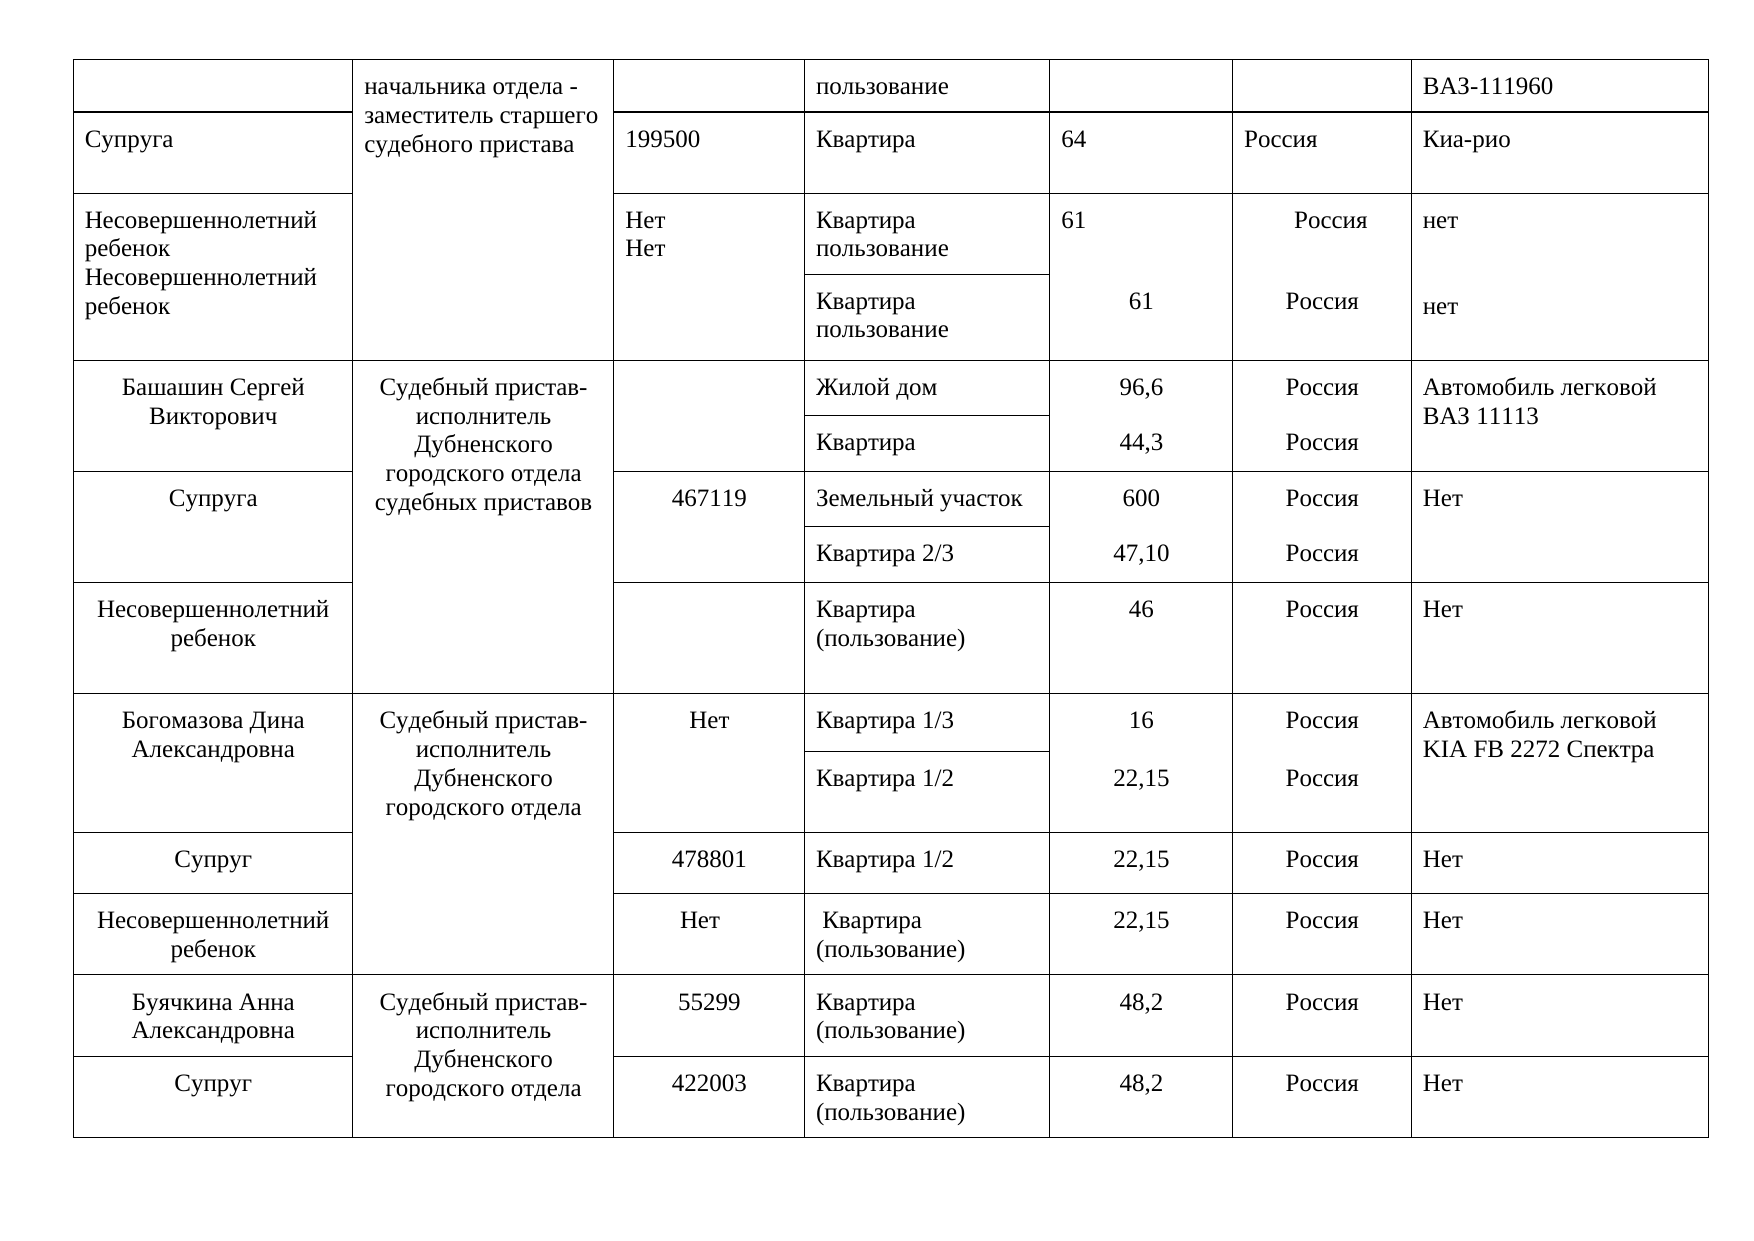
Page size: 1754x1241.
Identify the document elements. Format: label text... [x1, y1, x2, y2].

table_cell Квартира (пользование) [805, 894, 1049, 974]
table_cell 16 [1050, 694, 1232, 751]
table_cell 478801 [614, 833, 804, 893]
table_cell Богомазова Дина Александровна [74, 694, 352, 832]
table_cell Квартира пользование [805, 194, 1049, 273]
table_cell Россия [1233, 415, 1411, 471]
table_cell 61 [1050, 194, 1232, 273]
table_cell 48,2 [1050, 975, 1232, 1056]
table_cell пользование [805, 60, 1049, 111]
table_cell [614, 583, 804, 693]
table_cell Земельный участок [805, 472, 1049, 526]
table_cell Квартира пользование [805, 275, 1049, 360]
table_cell Нет [614, 694, 804, 832]
table_cell 55299 [614, 975, 804, 1056]
table_cell 47,10 [1050, 526, 1232, 582]
table_cell Россия [1233, 274, 1411, 360]
table_cell Квартира (пользование) [805, 975, 1049, 1056]
table_cell Башашин Сергей Викторович [74, 361, 352, 471]
table_cell Россия [1233, 1057, 1411, 1137]
table_cell Квартира 1/2 [805, 752, 1049, 832]
table_cell Россия [1233, 975, 1411, 1056]
table_cell [614, 60, 804, 111]
table_cell Автомобиль легковой ВАЗ 11113 [1412, 361, 1708, 471]
table_cell Нет [1412, 975, 1708, 1056]
table_cell 22,15 [1050, 894, 1232, 974]
table_cell 61 [1050, 274, 1232, 360]
table_cell Россия [1233, 194, 1411, 273]
table_cell Россия [1233, 113, 1411, 192]
table_cell Буячкина Анна Александровна [74, 975, 352, 1056]
table_cell начальника отдела - заместитель старшего судебного пристава [353, 60, 613, 360]
table_cell Несовершеннолетний ребенок [74, 894, 352, 974]
table_cell нет нет [1412, 194, 1708, 360]
table_cell Нет [1412, 833, 1708, 893]
table_cell Россия [1233, 833, 1411, 893]
table_cell 96,6 [1050, 361, 1232, 415]
table_cell Россия [1233, 751, 1411, 832]
table_cell Несовершеннолетний ребенок [74, 583, 352, 693]
table_cell Квартира 2/3 [805, 527, 1049, 582]
table_cell Квартира [805, 416, 1049, 471]
table_cell Супруг [74, 833, 352, 893]
table_cell [1050, 60, 1232, 111]
table_cell 22,15 [1050, 751, 1232, 832]
table_cell Нет [1412, 472, 1708, 582]
table_cell [74, 60, 352, 111]
table_cell [614, 361, 804, 471]
table_cell Супруг [74, 1057, 352, 1137]
table_cell Россия [1233, 526, 1411, 582]
table_cell Россия [1233, 894, 1411, 974]
table_cell 199500 [614, 113, 804, 192]
table_cell ВАЗ-111960 [1412, 60, 1708, 111]
table_cell Нет Нет [614, 194, 804, 360]
table_cell 46 [1050, 583, 1232, 693]
table_cell Судебный пристав-исполнитель Дубненского городского отдела [353, 694, 613, 974]
table_cell Нет [1412, 583, 1708, 693]
table_cell [1233, 60, 1411, 111]
table_cell Квартира [805, 113, 1049, 192]
table_cell 44,3 [1050, 415, 1232, 471]
table_cell 48,2 [1050, 1057, 1232, 1137]
table_cell 600 [1050, 472, 1232, 526]
table_cell Автомобиль легковой KIA FB 2272 Спектра [1412, 694, 1708, 832]
table_cell Россия [1233, 694, 1411, 751]
table_cell 22,15 [1050, 833, 1232, 893]
table_cell Нет [1412, 894, 1708, 974]
table_cell Жилой дом [805, 361, 1049, 415]
table_cell Супруга [74, 113, 352, 192]
table_cell Россия [1233, 583, 1411, 693]
table_cell Квартира (пользование) [805, 1057, 1049, 1137]
table_cell Квартира 1/2 [805, 833, 1049, 893]
table_cell Судебный пристав-исполнитель Дубненского городского отдела судебных приставов [353, 361, 613, 693]
table_cell Супруга [74, 472, 352, 582]
table_cell Россия [1233, 472, 1411, 526]
table_cell 64 [1050, 113, 1232, 192]
table_cell Россия [1233, 361, 1411, 415]
table_cell Квартира 1/3 [805, 694, 1049, 751]
table_cell Нет [614, 894, 804, 974]
table_cell Киа-рио [1412, 113, 1708, 192]
table_cell Нет [1412, 1057, 1708, 1137]
table_cell 422003 [614, 1057, 804, 1137]
table_cell Квартира (пользование) [805, 583, 1049, 693]
table_cell Несовершеннолетний ребенок Несовершеннолетний ребенок [74, 194, 352, 360]
table_cell Судебный пристав-исполнитель Дубненского городского отдела [353, 975, 613, 1137]
table_cell 467119 [614, 472, 804, 582]
